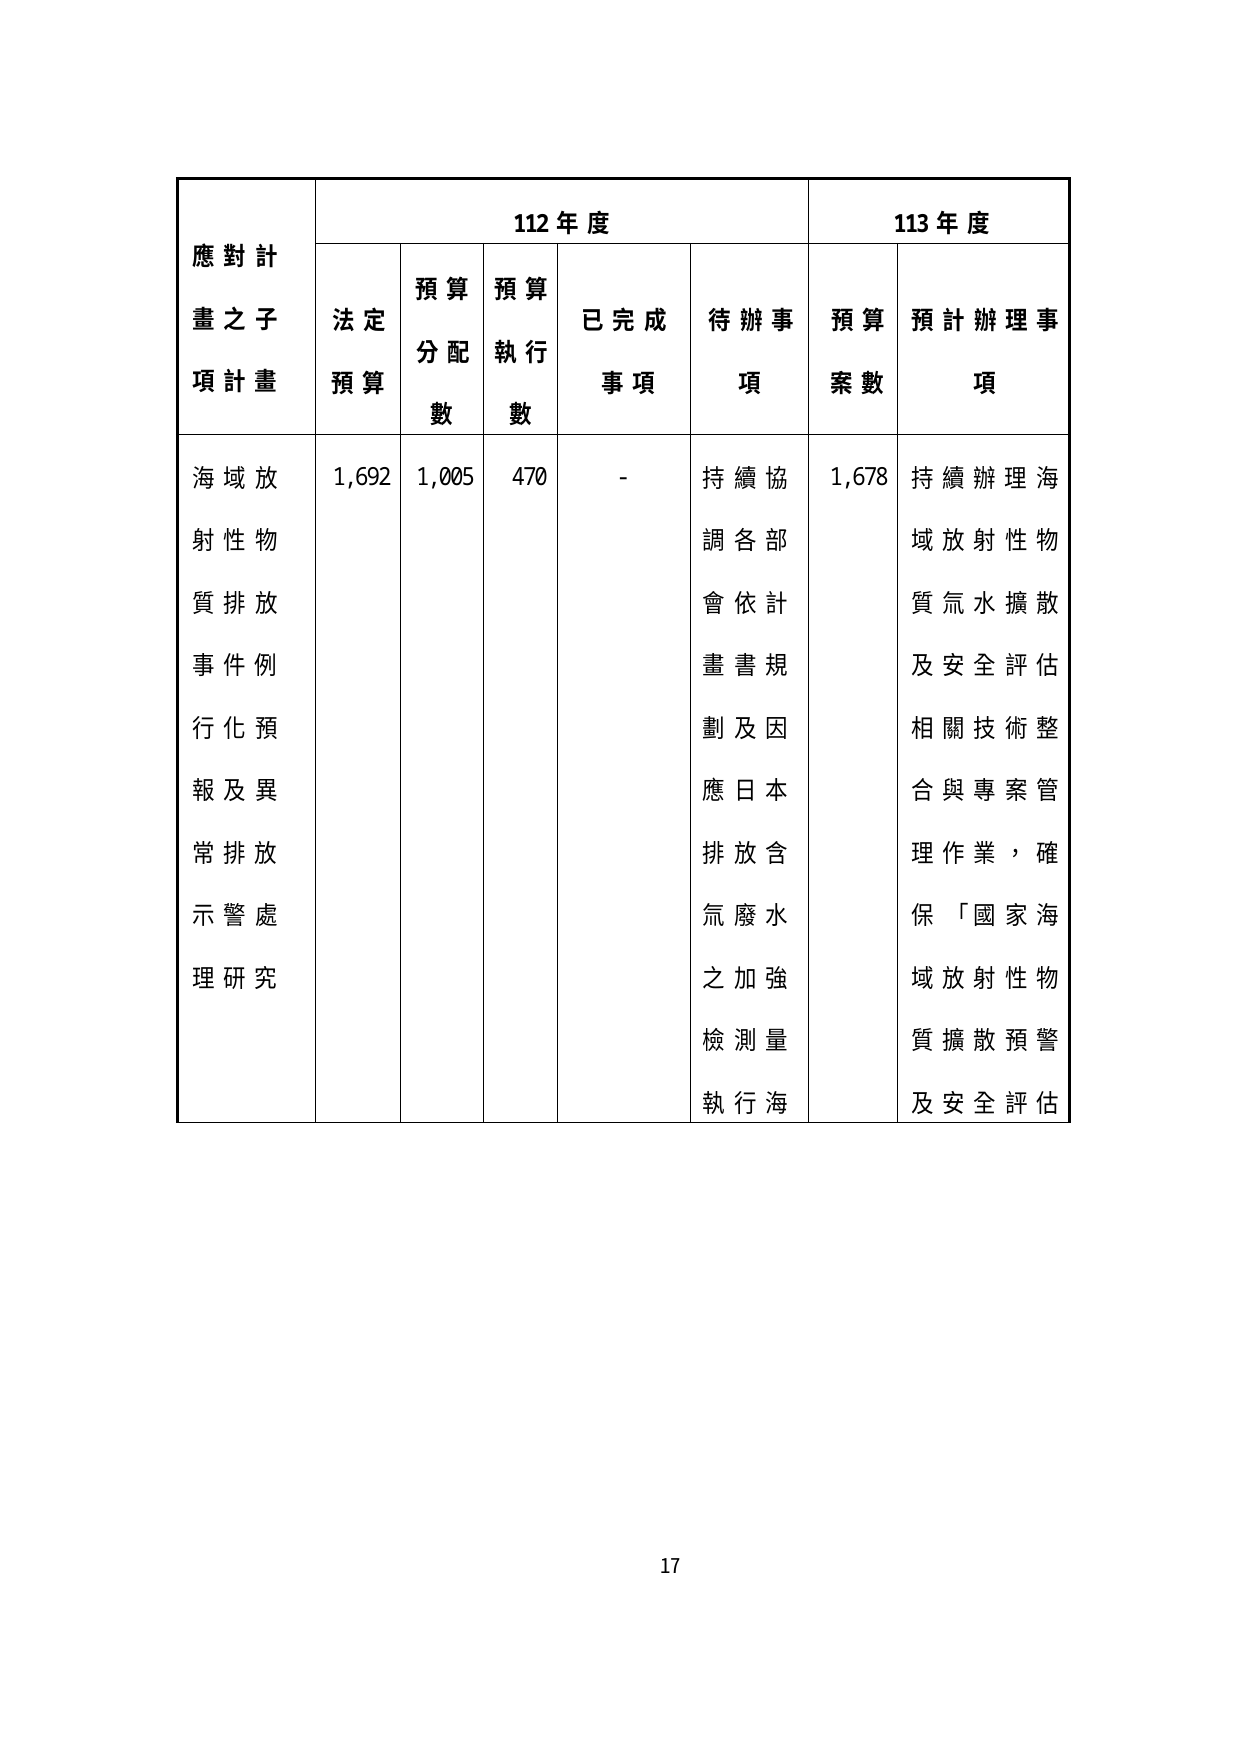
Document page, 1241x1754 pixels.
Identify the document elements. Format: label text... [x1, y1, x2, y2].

table_cell 預算案數 [809, 244, 897, 433]
table_cell 海域放射性物質排放事件例行化預報及異常排放示警處理研究 [179, 435, 315, 1122]
table_cell 預算 分配數 [401, 244, 483, 433]
table_cell 預算 執行數 [484, 244, 557, 433]
table_cell 持續協調各部會依計畫書規劃及因應日本排放含氚廢水之加強檢測量執行海 [691, 435, 808, 1122]
table_header 應對計畫之子項計畫 [179, 180, 315, 433]
table_header 112年度 [316, 180, 808, 243]
table_cell - [558, 435, 690, 1122]
table_header 113年度 [809, 180, 1068, 243]
table_cell 預計辦理事項 [898, 244, 1068, 433]
table_cell 1,678 [809, 435, 897, 1122]
table_cell 持續辦理海域放射性物質氚水擴散及安全評估相關技術整合與專案管理作業，確保「國家海域放射性物質擴散預警及安全評估 [898, 435, 1068, 1122]
table_cell 待辦事項 [691, 244, 808, 433]
table_cell 470 [484, 435, 557, 1122]
table_cell 1,005 [401, 435, 483, 1122]
table_cell 法定預算 [316, 244, 400, 433]
table_cell 已完成事項 [558, 244, 690, 433]
table_cell 1,692 [316, 435, 400, 1122]
